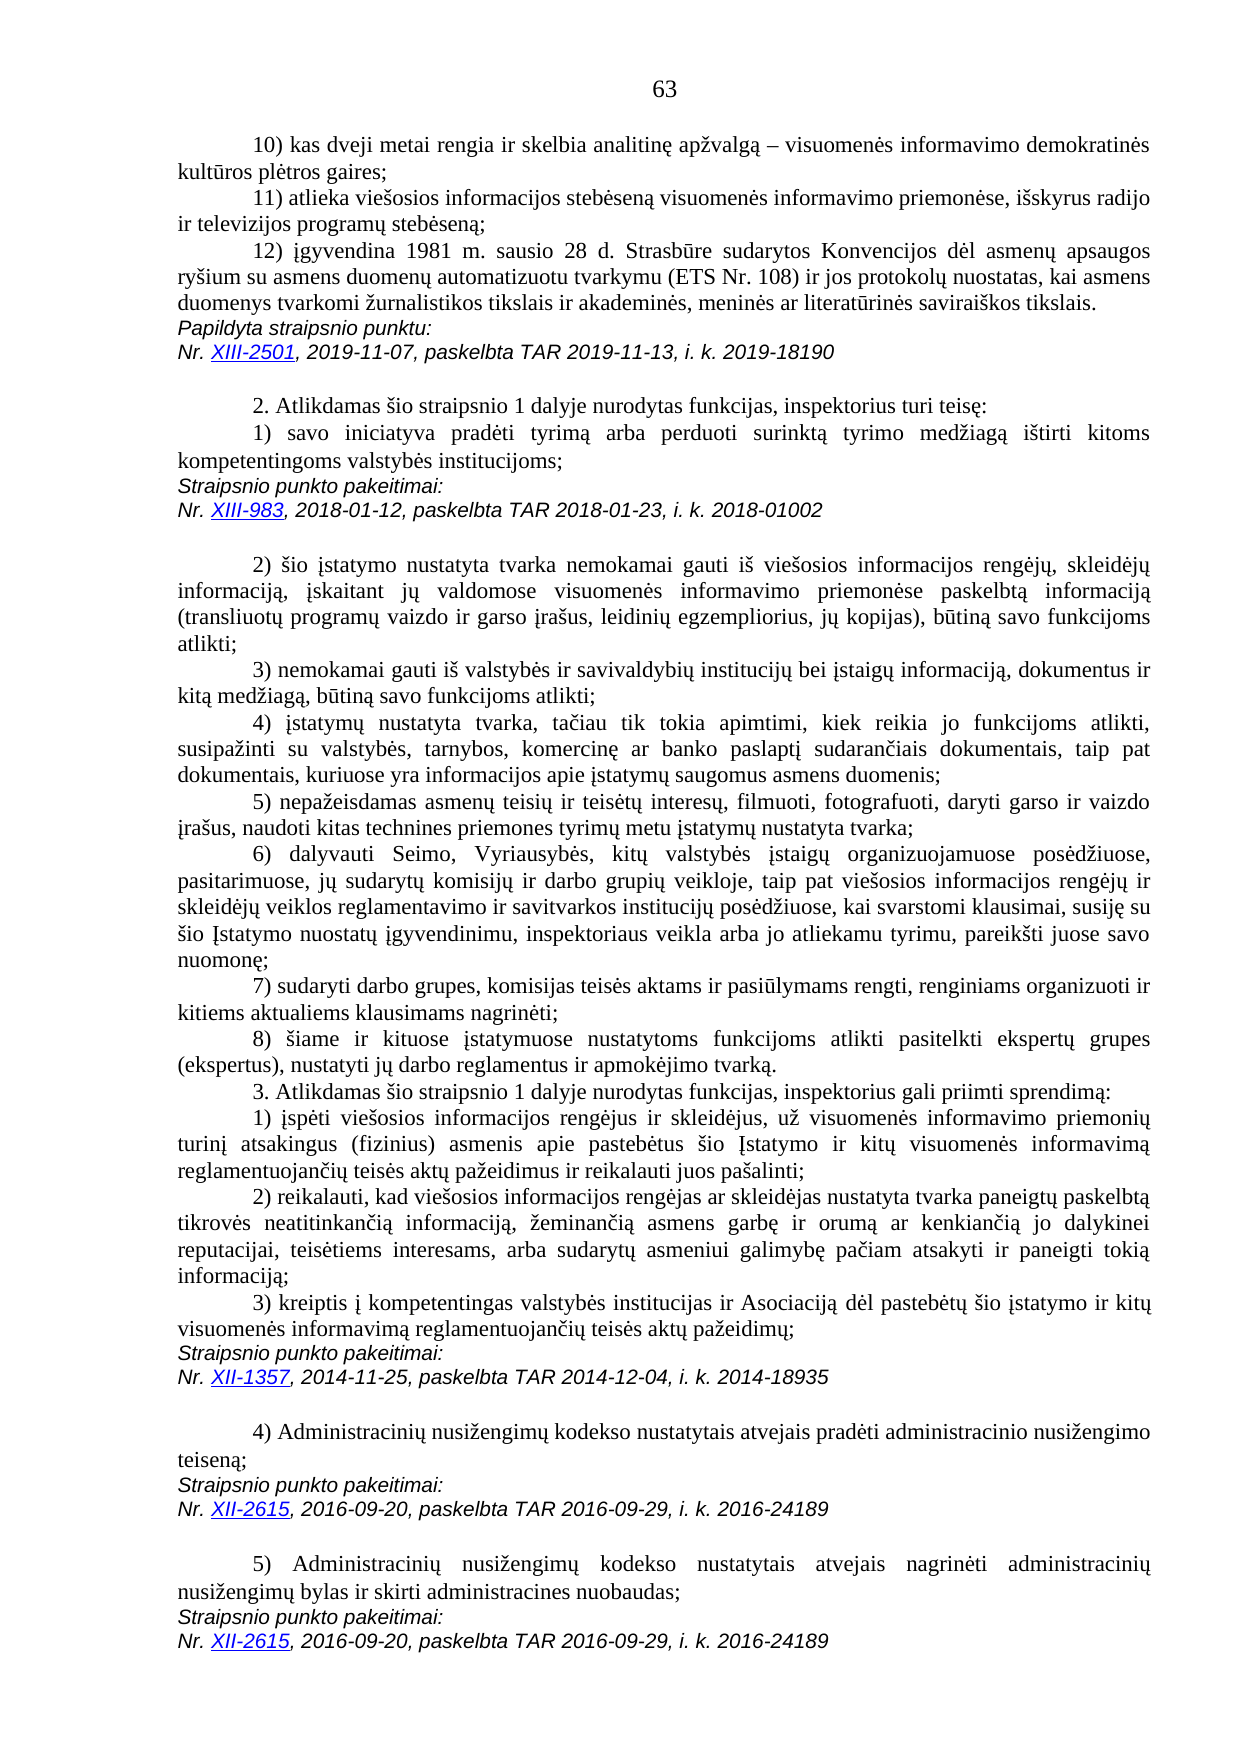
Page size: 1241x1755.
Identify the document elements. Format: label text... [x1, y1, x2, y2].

text Nr. XIII-983, 2018-01-12, paskelbta TAR 2018-01-23, i. k. 2018-01002 [177, 498, 1152, 522]
text 1) savo iniciatyva pradėti tyrimą arba perduoti surinktą tyrimo medžiagą ištirti kitoms kompetentingoms valstybės institucijoms; [177, 419, 1152, 474]
text 4) Administracinių nusižengimų kodekso nustatytais atvejais pradėti administracinio nusižengimo teiseną; [177, 1418, 1152, 1473]
text Nr. XII-2615, 2016-09-20, paskelbta TAR 2016-09-29, i. k. 2016-24189 [177, 1629, 1152, 1653]
text 2) šio įstatymo nustatyta tvarka nemokamai gauti iš viešosios informacijos rengėjų, skleidėjų informaciją, įskaitant jų valdomose visuomenės informavimo priemonėse paskelbtą informaciją (transliuotų programų vaizdo ir garso įrašus, leidinių egzempliorius, jų kopijas), būtiną savo funkcijoms atlikti; [177, 551, 1152, 656]
text 5) nepažeisdamas asmenų teisių ir teisėtų interesų, filmuoti, fotografuoti, daryti garso ir vaizdo įrašus, naudoti kitas technines priemones tyrimų metu įstatymų nustatyta tvarka; [177, 788, 1152, 841]
text Nr. XIII-2501, 2019-11-07, paskelbta TAR 2019-11-13, i. k. 2019-18190 [177, 340, 1152, 364]
text Nr. XII-1357, 2014-11-25, paskelbta TAR 2014-12-04, i. k. 2014-18935 [177, 1365, 1152, 1389]
text 11) atlieka viešosios informacijos stebėseną visuomenės informavimo priemonėse, išskyrus radijo ir televizijos programų stebėseną; [177, 184, 1152, 237]
text 3. Atlikdamas šio straipsnio 1 dalyje nurodytas funkcijas, inspektorius gali priimti sprendimą: [177, 1078, 1152, 1104]
text 4) įstatymų nustatyta tvarka, tačiau tik tokia apimtimi, kiek reikia jo funkcijoms atlikti, susipažinti su valstybės, tarnybos, komercinę ar banko paslaptį sudarančiais dokumentais, taip pat dokumentais, kuriuose yra informacijos apie įstatymų saugomus asmens duomenis; [177, 709, 1152, 788]
text Straipsnio punkto pakeitimai: [177, 1341, 1152, 1365]
text 10) kas dveji metai rengia ir skelbia analitinę apžvalgą – visuomenės informavimo demokratinės kultūros plėtros gaires; [177, 131, 1152, 184]
text 3) kreiptis į kompetentingas valstybės institucijas ir Asociaciją dėl pastebėtų šio įstatymo ir kitų visuomenės informavimą reglamentuojančių teisės aktų pažeidimų; [177, 1288, 1152, 1341]
text 2. Atlikdamas šio straipsnio 1 dalyje nurodytas funkcijas, inspektorius turi teisę: [177, 392, 1152, 419]
text Papildyta straipsnio punktu: [177, 316, 1152, 340]
text Straipsnio punkto pakeitimai: [177, 1473, 1152, 1497]
text 6) dalyvauti Seimo, Vyriausybės, kitų valstybės įstaigų organizuojamuose posėdžiuose, pasitarimuose, jų sudarytų komisijų ir darbo grupių veikloje, taip pat viešosios informacijos rengėjų ir skleidėjų veiklos reglamentavimo ir savitvarkos institucijų posėdžiuose, kai svarstomi klausimai, susiję su šio Įstatymo nuostatų įgyvendinimu, inspektoriaus veikla arba jo atliekamu tyrimu, pareikšti juose savo nuomonę; [177, 841, 1152, 972]
text Straipsnio punkto pakeitimai: [177, 1605, 1152, 1629]
text 5) Administracinių nusižengimų kodekso nustatytais atvejais nagrinėti administracinių nusižengimų bylas ir skirti administracines nuobaudas; [177, 1550, 1152, 1605]
text 8) šiame ir kituose įstatymuose nustatytoms funkcijoms atlikti pasitelkti ekspertų grupes (ekspertus), nustatyti jų darbo reglamentus ir apmokėjimo tvarką. [177, 1025, 1152, 1078]
text 7) sudaryti darbo grupes, komisijas teisės aktams ir pasiūlymams rengti, renginiams organizuoti ir kitiems aktualiems klausimams nagrinėti; [177, 972, 1152, 1025]
text Nr. XII-2615, 2016-09-20, paskelbta TAR 2016-09-29, i. k. 2016-24189 [177, 1497, 1152, 1521]
text 3) nemokamai gauti iš valstybės ir savivaldybių institucijų bei įstaigų informaciją, dokumentus ir kitą medžiagą, būtiną savo funkcijoms atlikti; [177, 656, 1152, 709]
text 12) įgyvendina 1981 m. sausio 28 d. Strasbūre sudarytos Konvencijos dėl asmenų apsaugos ryšium su asmens duomenų automatizuotu tvarkymu (ETS Nr. 108) ir jos protokolų nuostatas, kai asmens duomenys tvarkomi žurnalistikos tikslais ir akademinės, meninės ar literatūrinės saviraiškos tikslais. [177, 237, 1152, 316]
text 1) įspėti viešosios informacijos rengėjus ir skleidėjus, už visuomenės informavimo priemonių turinį atsakingus (fizinius) asmenis apie pastebėtus šio Įstatymo ir kitų visuomenės informavimą reglamentuojančių teisės aktų pažeidimus ir reikalauti juos pašalinti; [177, 1104, 1152, 1183]
text 2) reikalauti, kad viešosios informacijos rengėjas ar skleidėjas nustatyta tvarka paneigtų paskelbtą tikrovės neatitinkančią informaciją, žeminančią asmens garbę ir orumą ar kenkiančią jo dalykinei reputacijai, teisėtiems interesams, arba sudarytų asmeniui galimybę pačiam atsakyti ir paneigti tokią informaciją; [177, 1183, 1152, 1288]
text Straipsnio punkto pakeitimai: [177, 474, 1152, 498]
